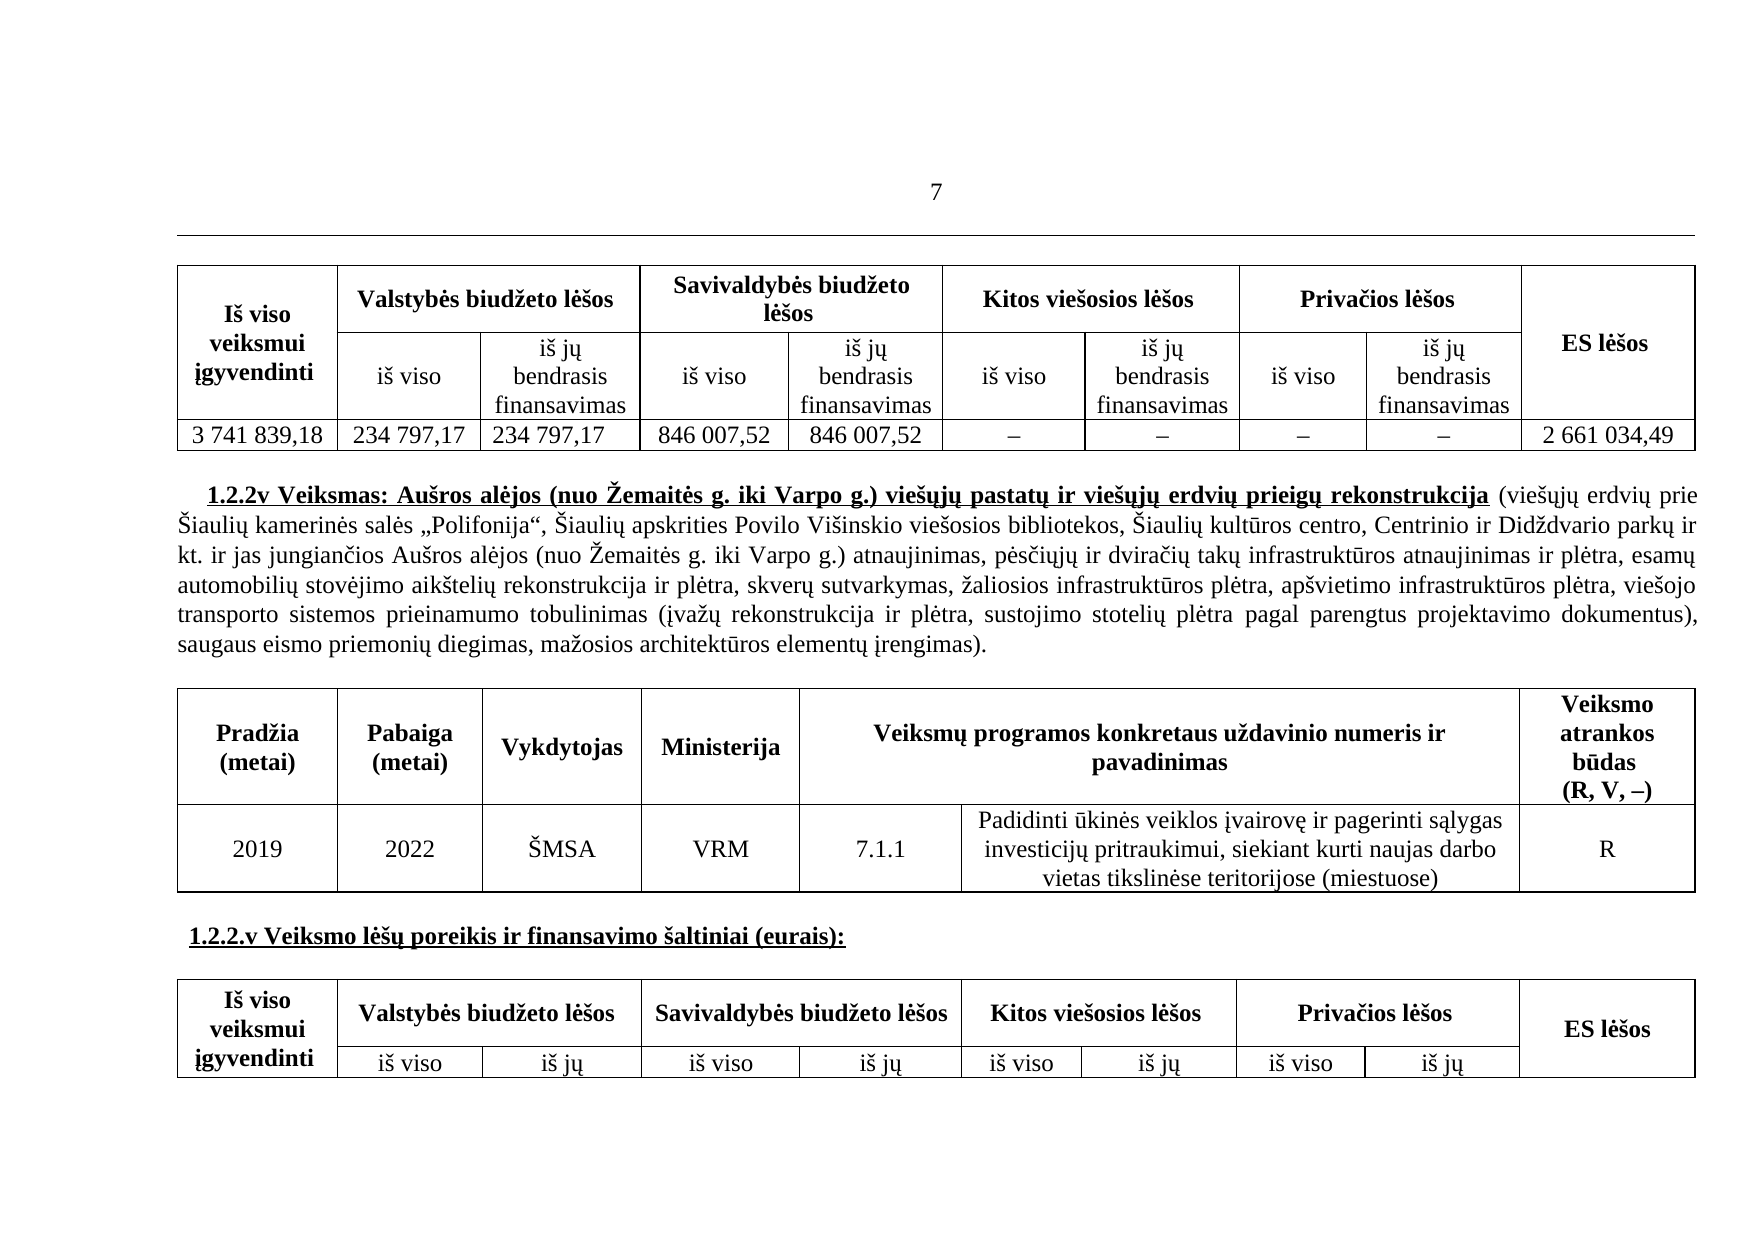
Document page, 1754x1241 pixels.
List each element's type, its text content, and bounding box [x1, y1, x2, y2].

table_cell [177, 236, 1695, 264]
table_cell Iš viso veiksmui įgyvendinti [178, 266, 337, 419]
table_header Pradžia (metai) [178, 689, 337, 804]
table_cell R [1520, 805, 1694, 891]
table_cell iš viso [1237, 1047, 1364, 1077]
table_cell iš viso [338, 1047, 482, 1077]
table_cell iš jų bendrasis finansavimas [481, 333, 639, 419]
table_cell iš viso [338, 333, 480, 419]
table_cell Kitos viešosios lėšos [943, 266, 1239, 332]
table_cell iš jų bendrasis finansavimas [789, 333, 942, 419]
table_cell VRM [642, 805, 799, 891]
table_cell iš viso [943, 333, 1084, 419]
table_cell – [943, 420, 1084, 450]
table_cell ES lėšos [1522, 266, 1694, 419]
table_cell 2022 [338, 805, 482, 891]
table_cell 234 797,17 [338, 420, 480, 450]
table_cell iš jų [483, 1047, 641, 1077]
table_cell – [1086, 420, 1239, 450]
table_cell Savivaldybės biudžeto lėšos [641, 266, 942, 332]
table_cell Iš viso veiksmui įgyvendinti [178, 980, 337, 1077]
table_cell iš jų bendrasis finansavimas [1367, 333, 1521, 419]
table_cell – [1367, 420, 1521, 450]
table_header Veiksmo atrankos būdas (R, V, –) [1520, 689, 1694, 804]
table_cell 234 797,17 [481, 420, 639, 450]
table_cell Padidinti ūkinės veiklos įvairovę ir pagerinti sąlygas investicijų pritraukimui, siekiant kurti naujas darbo vietas tikslinėse teritorijose (miestuose) [962, 805, 1519, 891]
table_header Vykdytojas [483, 689, 641, 804]
table_cell iš jų [1366, 1047, 1519, 1077]
table_cell Savivaldybės biudžeto lėšos [642, 980, 961, 1046]
table_header Pabaiga (metai) [338, 689, 482, 804]
table_header Veiksmų programos konkretaus uždavinio numeris ir pavadinimas [800, 689, 1519, 804]
table_cell iš jų bendrasis finansavimas [1086, 333, 1239, 419]
text 1.2.2v Veiksmas: Aušros alėjos (nuo Žemaitės g. iki Varpo g.) viešųjų pastatų ir viešųjų erdvių prieigų rekonstrukcija (viešųjų erdvių prie Šiaulių kamerinės salės „Polifonija“, Šiaulių apskrities Povilo Višinskio viešosios bibliotekos, Šiaulių kultūros centro, Centrinio ir Didždvario parkų ir kt. ir jas jungiančios Aušros alėjos (nuo Žemaitės g. iki Varpo g.) atnaujinimas, pėsčiųjų ir dviračių takų infrastruktūros atnaujinimas ir plėtra, esamų automobilių stovėjimo aikštelių rekonstrukcija ir plėtra, skverų sutvarkymas, žaliosios infrastruktūros plėtra, apšvietimo infrastruktūros plėtra, viešojo transporto sistemos prieinamumo tobulinimas (įvažų rekonstrukcija ir plėtra, sustojimo stotelių plėtra pagal parengtus projektavimo dokumentus), saugaus eismo priemonių diegimas, mažosios architektūros elementų įrengimas). [177, 480, 1698, 658]
table_cell Kitos viešosios lėšos [962, 980, 1236, 1046]
table_cell ES lėšos [1520, 980, 1694, 1077]
table_cell 2019 [178, 805, 337, 891]
table_cell 3 741 839,18 [178, 420, 337, 450]
table_cell iš jų [800, 1047, 961, 1077]
table_cell iš viso [1240, 333, 1366, 419]
table_cell Privačios lėšos [1237, 980, 1519, 1046]
table_cell 2 661 034,49 [1522, 420, 1694, 450]
table_cell 846 007,52 [789, 420, 942, 450]
table_cell iš viso [962, 1047, 1081, 1077]
table_cell iš viso [641, 333, 788, 419]
table_cell 1.2.2.v Veiksmo lėšų poreikis ir finansavimo šaltiniai (eurais): [177, 893, 1695, 979]
table_cell Privačios lėšos [1240, 266, 1521, 332]
table_cell Valstybės biudžeto lėšos [338, 266, 639, 332]
table_cell 846 007,52 [641, 420, 788, 450]
table_cell – [1240, 420, 1366, 450]
table_cell iš viso [642, 1047, 799, 1077]
table_cell ŠMSA [483, 805, 641, 891]
table_cell Valstybės biudžeto lėšos [338, 980, 641, 1046]
table_cell 7.1.1 [800, 805, 961, 891]
table_cell iš jų [1082, 1047, 1236, 1077]
table_header Ministerija [642, 689, 799, 804]
